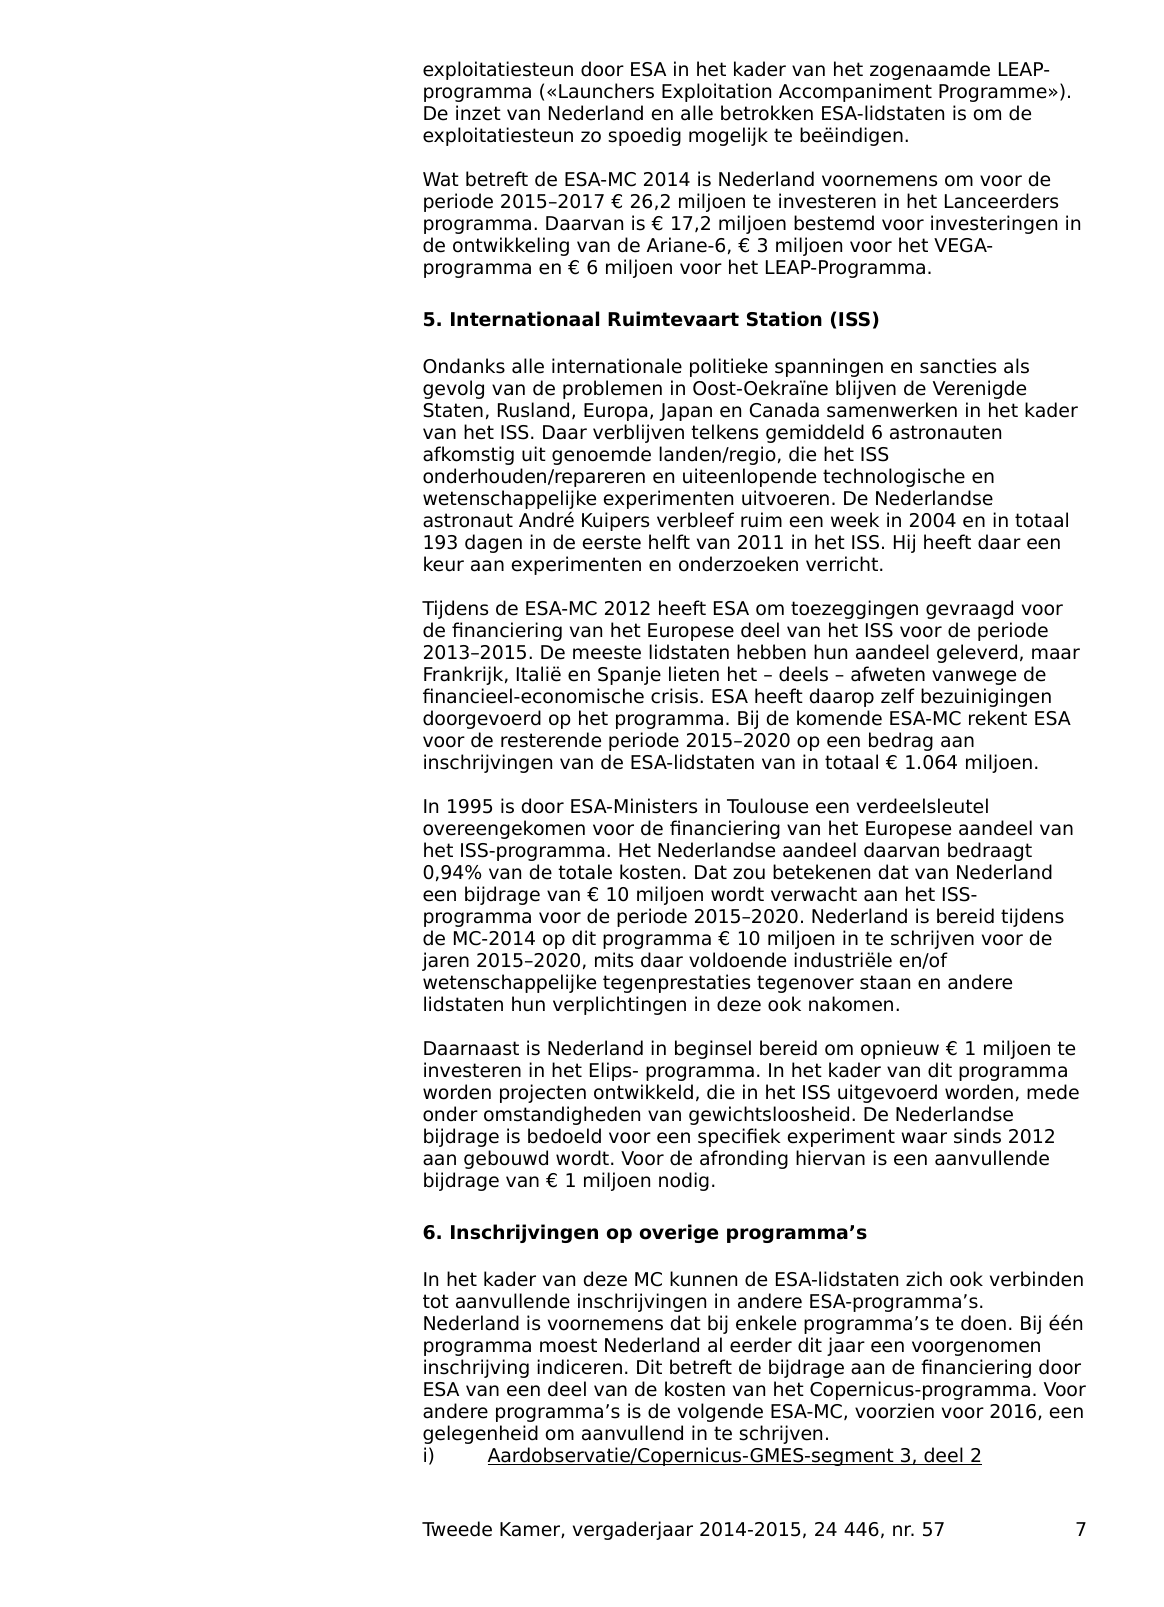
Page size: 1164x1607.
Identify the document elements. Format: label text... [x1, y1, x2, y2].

text In 1995 is door ESA-Ministers in Toulouse een verdeelsleutel overeengekomen voor de financiering van het Europese aandeel van het ISS-programma. Het Nederlandse aandeel daarvan bedraagt 0,94% van de totale kosten. Dat zou betekenen dat van Nederland een bijdrage van € 10 miljoen wordt verwacht aan het ISS-programma voor de periode 2015–2020. Nederland is bereid tijdens de MC-2014 op dit programma € 10 miljoen in te schrijven voor de jaren 2015–2020, mits daar voldoende industriële en/of wetenschappelijke tegenprestaties tegenover staan en andere lidstaten hun verplichtingen in deze ook nakomen. [422, 796, 1087, 1016]
text Wat betreft de ESA-MC 2014 is Nederland voornemens om voor de periode 2015–2017 € 26,2 miljoen te investeren in het Lanceerders programma. Daarvan is € 17,2 miljoen bestemd voor investeringen in de ontwikkeling van de Ariane-6, € 3 miljoen voor het VEGA-programma en € 6 miljoen voor het LEAP-Programma. [422, 169, 1087, 279]
subtitle 5. Internationaal Ruimtevaart Station (ISS) [422, 309, 1087, 331]
subtitle 6. Inschrijvingen op overige programma’s [422, 1222, 1087, 1244]
text Daarnaast is Nederland in beginsel bereid om opnieuw € 1 miljoen te investeren in het Elips- programma. In het kader van dit programma worden projecten ontwikkeld, die in het ISS uitgevoerd worden, mede onder omstandigheden van gewichtsloosheid. De Nederlandse bijdrage is bedoeld voor een specifiek experiment waar sinds 2012 aan gebouwd wordt. Voor de afronding hiervan is een aanvullende bijdrage van € 1 miljoen nodig. [422, 1038, 1087, 1192]
text exploitatiesteun door ESA in het kader van het zogenaamde LEAP-programma («Launchers Exploitation Accompaniment Programme»). De inzet van Nederland en alle betrokken ESA-lidstaten is om de exploitatiesteun zo spoedig mogelijk te beëindigen. [422, 59, 1087, 147]
text In het kader van deze MC kunnen de ESA-lidstaten zich ook verbinden tot aanvullende inschrijvingen in andere ESA-programma’s. Nederland is voornemens dat bij enkele programma’s te doen. Bij één programma moest Nederland al eerder dit jaar een voorgenomen inschrijving indiceren. Dit betreft de bijdrage aan de financiering door ESA van een deel van de kosten van het Copernicus-programma. Voor andere programma’s is de volgende ESA-MC, voorzien voor 2016, een gelegenheid om aanvullend in te schrijven. [422, 1269, 1087, 1445]
text Ondanks alle internationale politieke spanningen en sancties als gevolg van de problemen in Oost-Oekraïne blijven de Verenigde Staten, Rusland, Europa, Japan en Canada samenwerken in het kader van het ISS. Daar verblijven telkens gemiddeld 6 astronauten afkomstig uit genoemde landen/regio, die het ISS onderhouden/repareren en uiteenlopende technologische en wetenschappelijke experimenten uitvoeren. De Nederlandse astronaut André Kuipers verbleef ruim een week in 2004 en in totaal 193 dagen in de eerste helft van 2011 in het ISS. Hij heeft daar een keur aan experimenten en onderzoeken verricht. [422, 356, 1087, 576]
text Tijdens de ESA-MC 2012 heeft ESA om toezeggingen gevraagd voor de financiering van het Europese deel van het ISS voor de periode 2013–2015. De meeste lidstaten hebben hun aandeel geleverd, maar Frankrijk, Italië en Spanje lieten het – deels – afweten vanwege de financieel-economische crisis. ESA heeft daarop zelf bezuinigingen doorgevoerd op het programma. Bij de komende ESA-MC rekent ESA voor de resterende periode 2015–2020 op een bedrag aan inschrijvingen van de ESA-lidstaten van in totaal € 1.064 miljoen. [422, 598, 1087, 774]
text i) Aardobservatie/Copernicus-GMES-segment 3, deel 2 [422, 1445, 1087, 1467]
